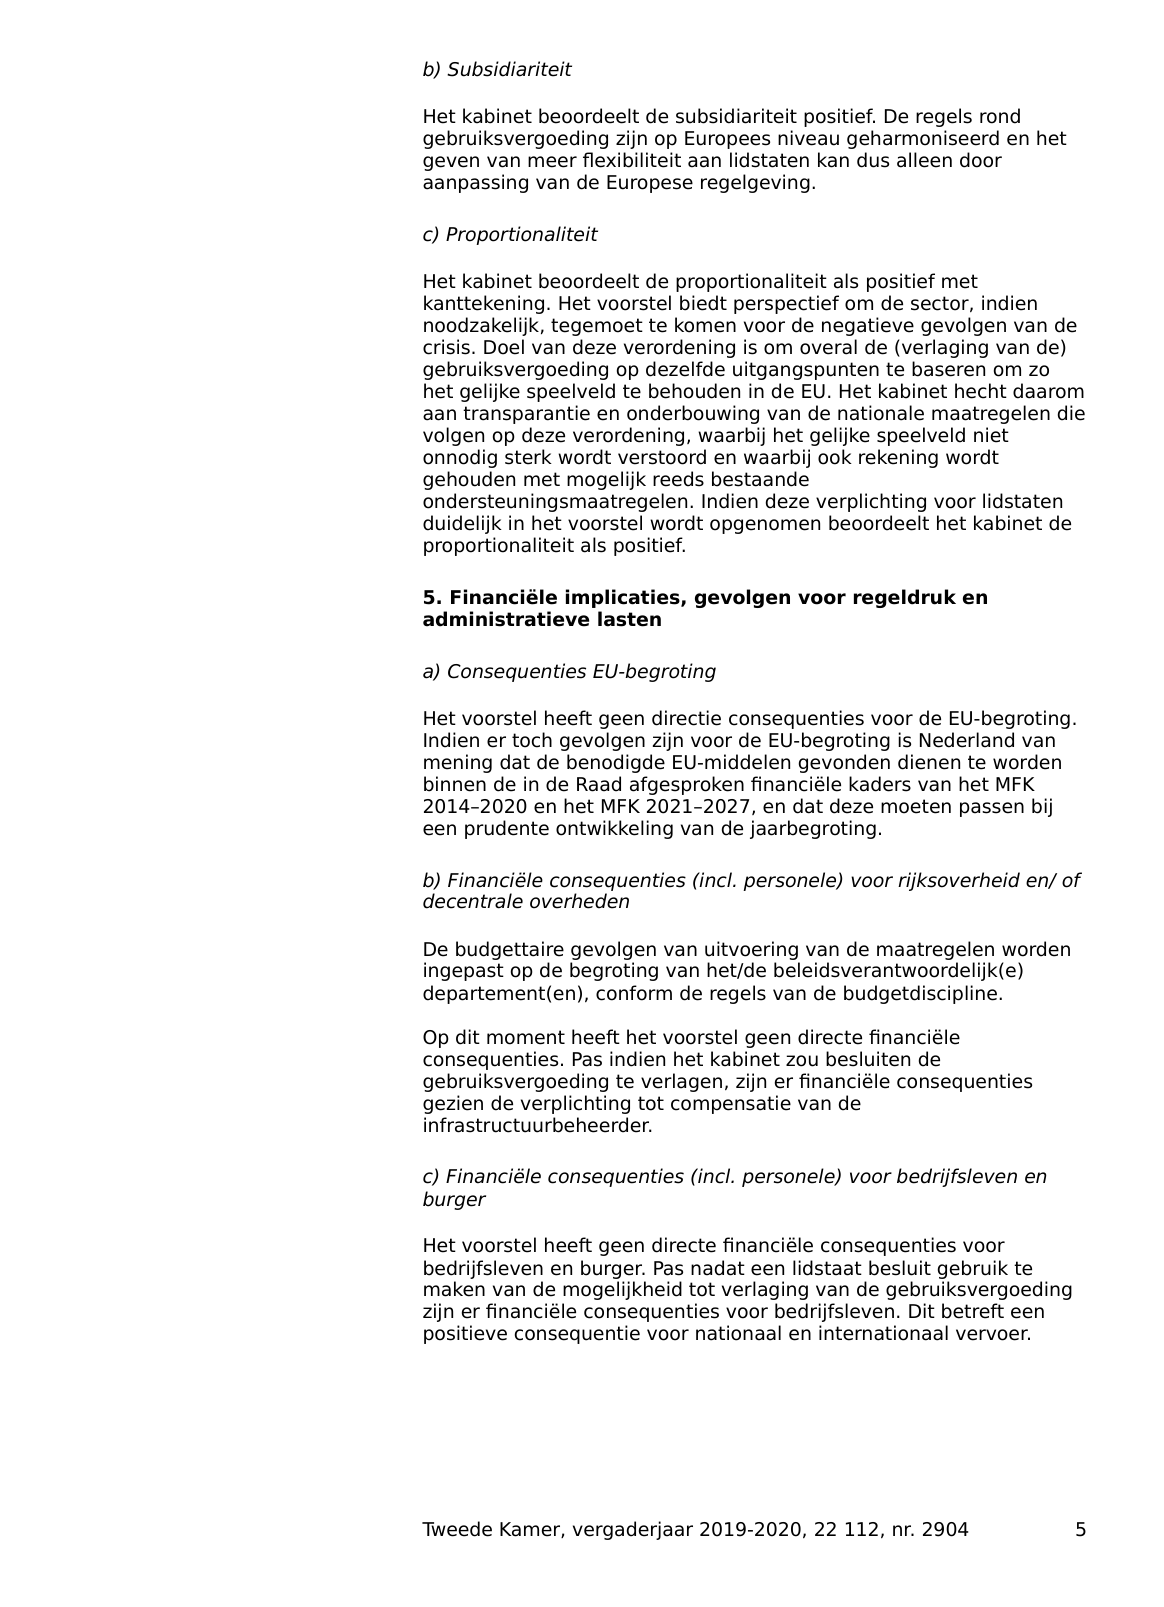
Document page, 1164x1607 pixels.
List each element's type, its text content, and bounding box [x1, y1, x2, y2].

subtitle b) Financiële consequenties (incl. personele) voor rijksoverheid en/ of decentrale overheden [422, 869, 1087, 913]
text Het voorstel heeft geen directie consequenties voor de EU-begroting. Indien er toch gevolgen zijn voor de EU-begroting is Nederland van mening dat de benodigde EU-middelen gevonden dienen te worden binnen de in de Raad afgesproken financiële kaders van het MFK 2014–2020 en het MFK 2021–2027, en dat deze moeten passen bij een prudente ontwikkeling van de jaarbegroting. [422, 708, 1087, 839]
subtitle c) Proportionaliteit [422, 224, 1087, 246]
text Op dit moment heeft het voorstel geen directe financiële consequenties. Pas indien het kabinet zou besluiten de gebruiksvergoeding te verlagen, zijn er financiële consequenties gezien de verplichting tot compensatie van de infrastructuurbeheerder. [422, 1027, 1087, 1136]
text Het kabinet beoordeelt de subsidiariteit positief. De regels rond gebruiksvergoeding zijn op Europees niveau geharmoniseerd en het geven van meer flexibiliteit aan lidstaten kan dus alleen door aanpassing van de Europese regelgeving. [422, 106, 1087, 194]
subtitle c) Financiële consequenties (incl. personele) voor bedrijfsleven en burger [422, 1166, 1087, 1210]
text Het kabinet beoordeelt de proportionaliteit als positief met kanttekening. Het voorstel biedt perspectief om de sector, indien noodzakelijk, tegemoet te komen voor de negatieve gevolgen van de crisis. Doel van deze verordening is om overal de (verlaging van de) gebruiksvergoeding op dezelfde uitgangspunten te baseren om zo het gelijke speelveld te behouden in de EU. Het kabinet hecht daarom aan transparantie en onderbouwing van de nationale maatregelen die volgen op deze verordening, waarbij het gelijke speelveld niet onnodig sterk wordt verstoord en waarbij ook rekening wordt gehouden met mogelijk reeds bestaande ondersteuningsmaatregelen. Indien deze verplichting voor lidstaten duidelijk in het voorstel wordt opgenomen beoordeelt het kabinet de proportionaliteit als positief. [422, 271, 1087, 557]
text Het voorstel heeft geen directe financiële consequenties voor bedrijfsleven en burger. Pas nadat een lidstaat besluit gebruik te maken van de mogelijkheid tot verlaging van de gebruiksvergoeding zijn er financiële consequenties voor bedrijfsleven. Dit betreft een positieve consequentie voor nationaal en internationaal vervoer. [422, 1235, 1087, 1345]
text De budgettaire gevolgen van uitvoering van de maatregelen worden ingepast op de begroting van het/de beleidsverantwoordelijk(e) departement(en), conform de regels van de budgetdiscipline. [422, 938, 1087, 1004]
subtitle a) Consequenties EU-begroting [422, 661, 1087, 683]
subtitle b) Subsidiariteit [422, 59, 1087, 81]
subtitle 5. Financiële implicaties, gevolgen voor regeldruk en administratieve lasten [422, 587, 1087, 631]
